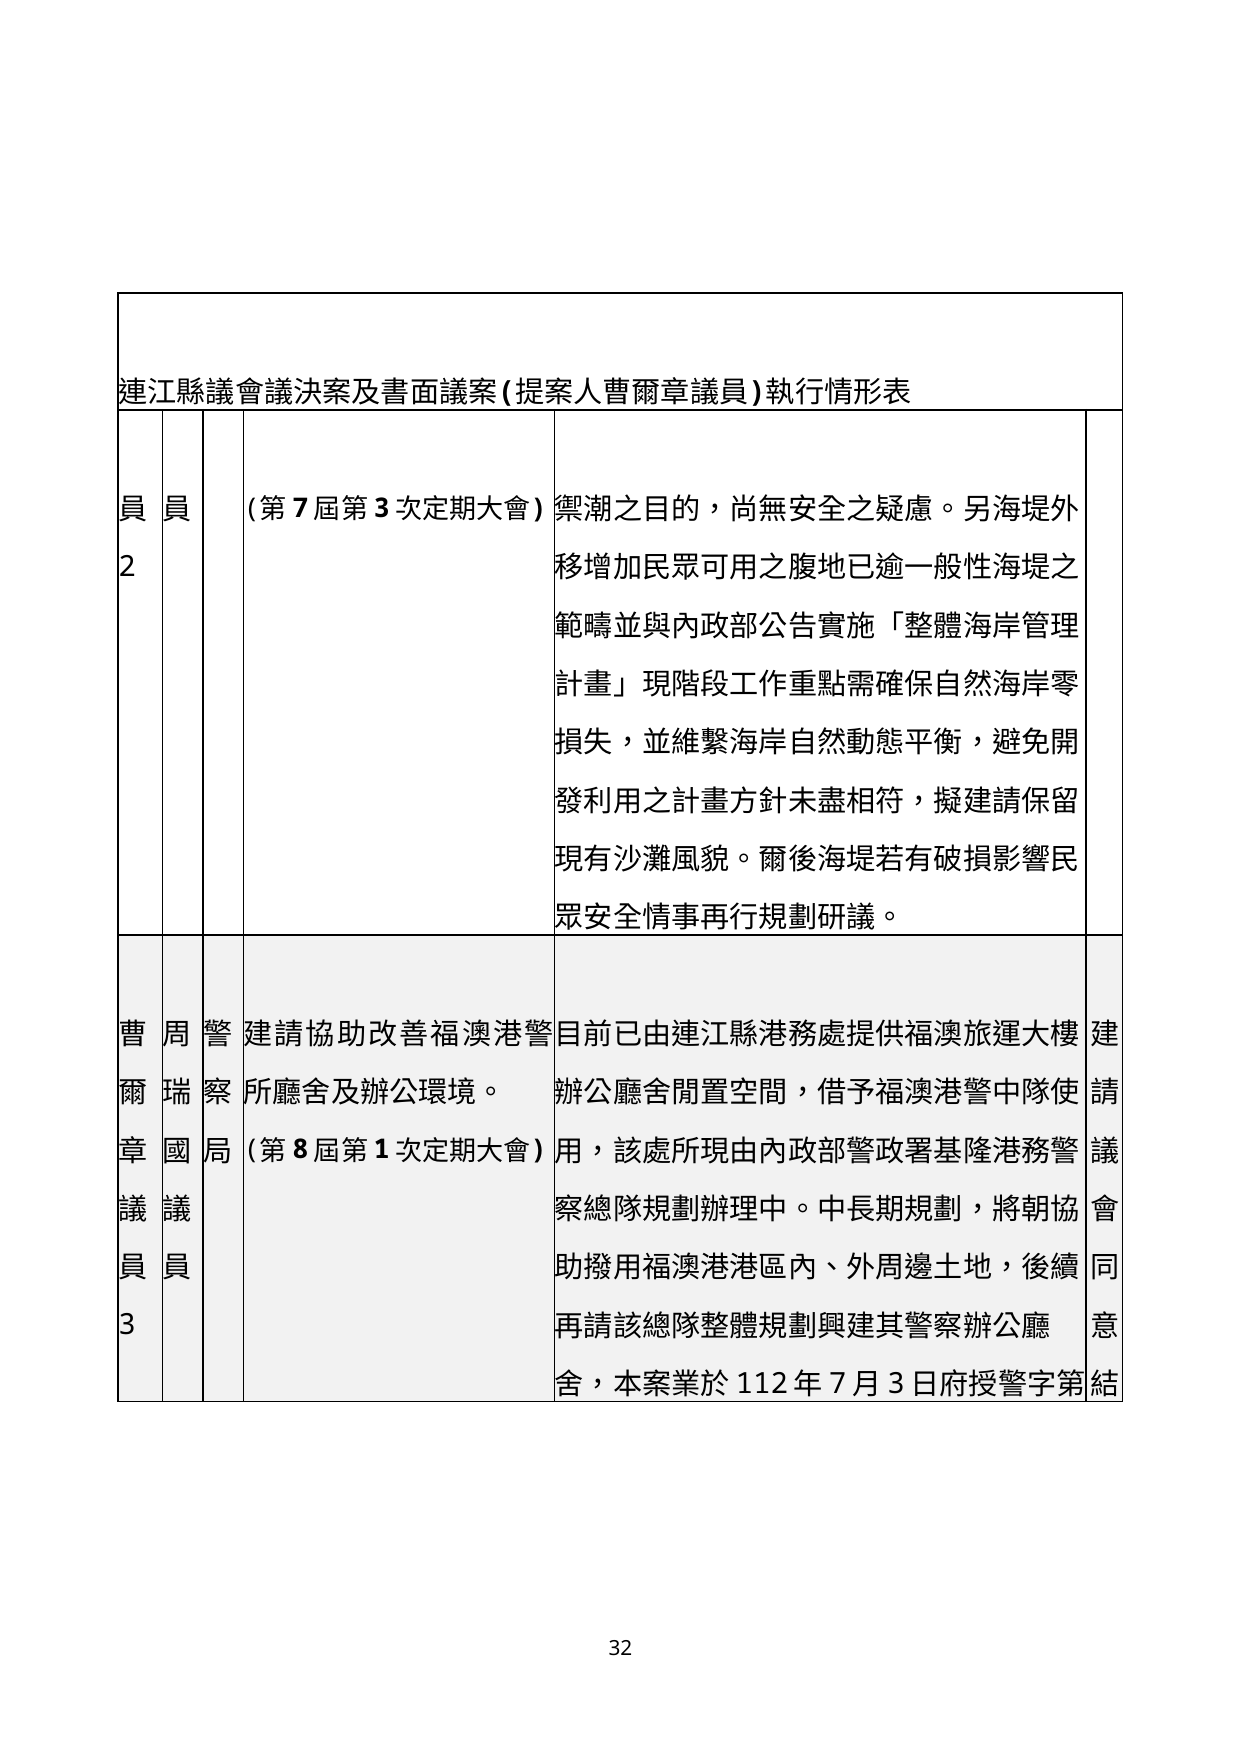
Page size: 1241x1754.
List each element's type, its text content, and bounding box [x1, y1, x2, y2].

table_cell 禦潮之目的，尚無安全之疑慮。另海堤外移增加民眾可用之腹地已逾一般性海堤之範疇並與內政部公告實施「整體海岸管理計畫」現階段工作重點需確保自然海岸零損失，並維繫海岸自然動態平衡，避免開發利用之計畫方針未盡相符，擬建請保留現有沙灘風貌。爾後海堤若有破損影響民眾安全情事再行規劃研議。 [555, 411, 1085, 934]
table_cell 周瑞國議員 [163, 936, 202, 1401]
table_cell 員 [163, 411, 202, 934]
table_cell [1087, 411, 1122, 934]
table_cell (第7屆第3次定期大會) [244, 411, 554, 934]
table_cell 曹爾章議員 3 [119, 936, 162, 1401]
table_header 連江縣議會議決案及書面議案(提案人曹爾章議員)執行情形表 [119, 294, 1122, 409]
table_cell 警察局 [204, 936, 243, 1401]
table_cell [204, 411, 243, 934]
table_cell 員 2 [119, 411, 162, 934]
table_cell 建請議會同意結 [1087, 936, 1122, 1401]
table_cell 建請協助改善福澳港警所廳舍及辦公環境。 (第8屆第1次定期大會) [244, 936, 554, 1401]
table_cell 目前已由連江縣港務處提供福澳旅運大樓辦公廳舍閒置空間，借予福澳港警中隊使用，該處所現由內政部警政署基隆港務警察總隊規劃辦理中。中長期規劃，將朝協助撥用福澳港港區內、外周邊土地，後續再請該總隊整體規劃興建其警察辦公廳舍，本案業於112年7月3日府授警字第 [555, 936, 1085, 1401]
